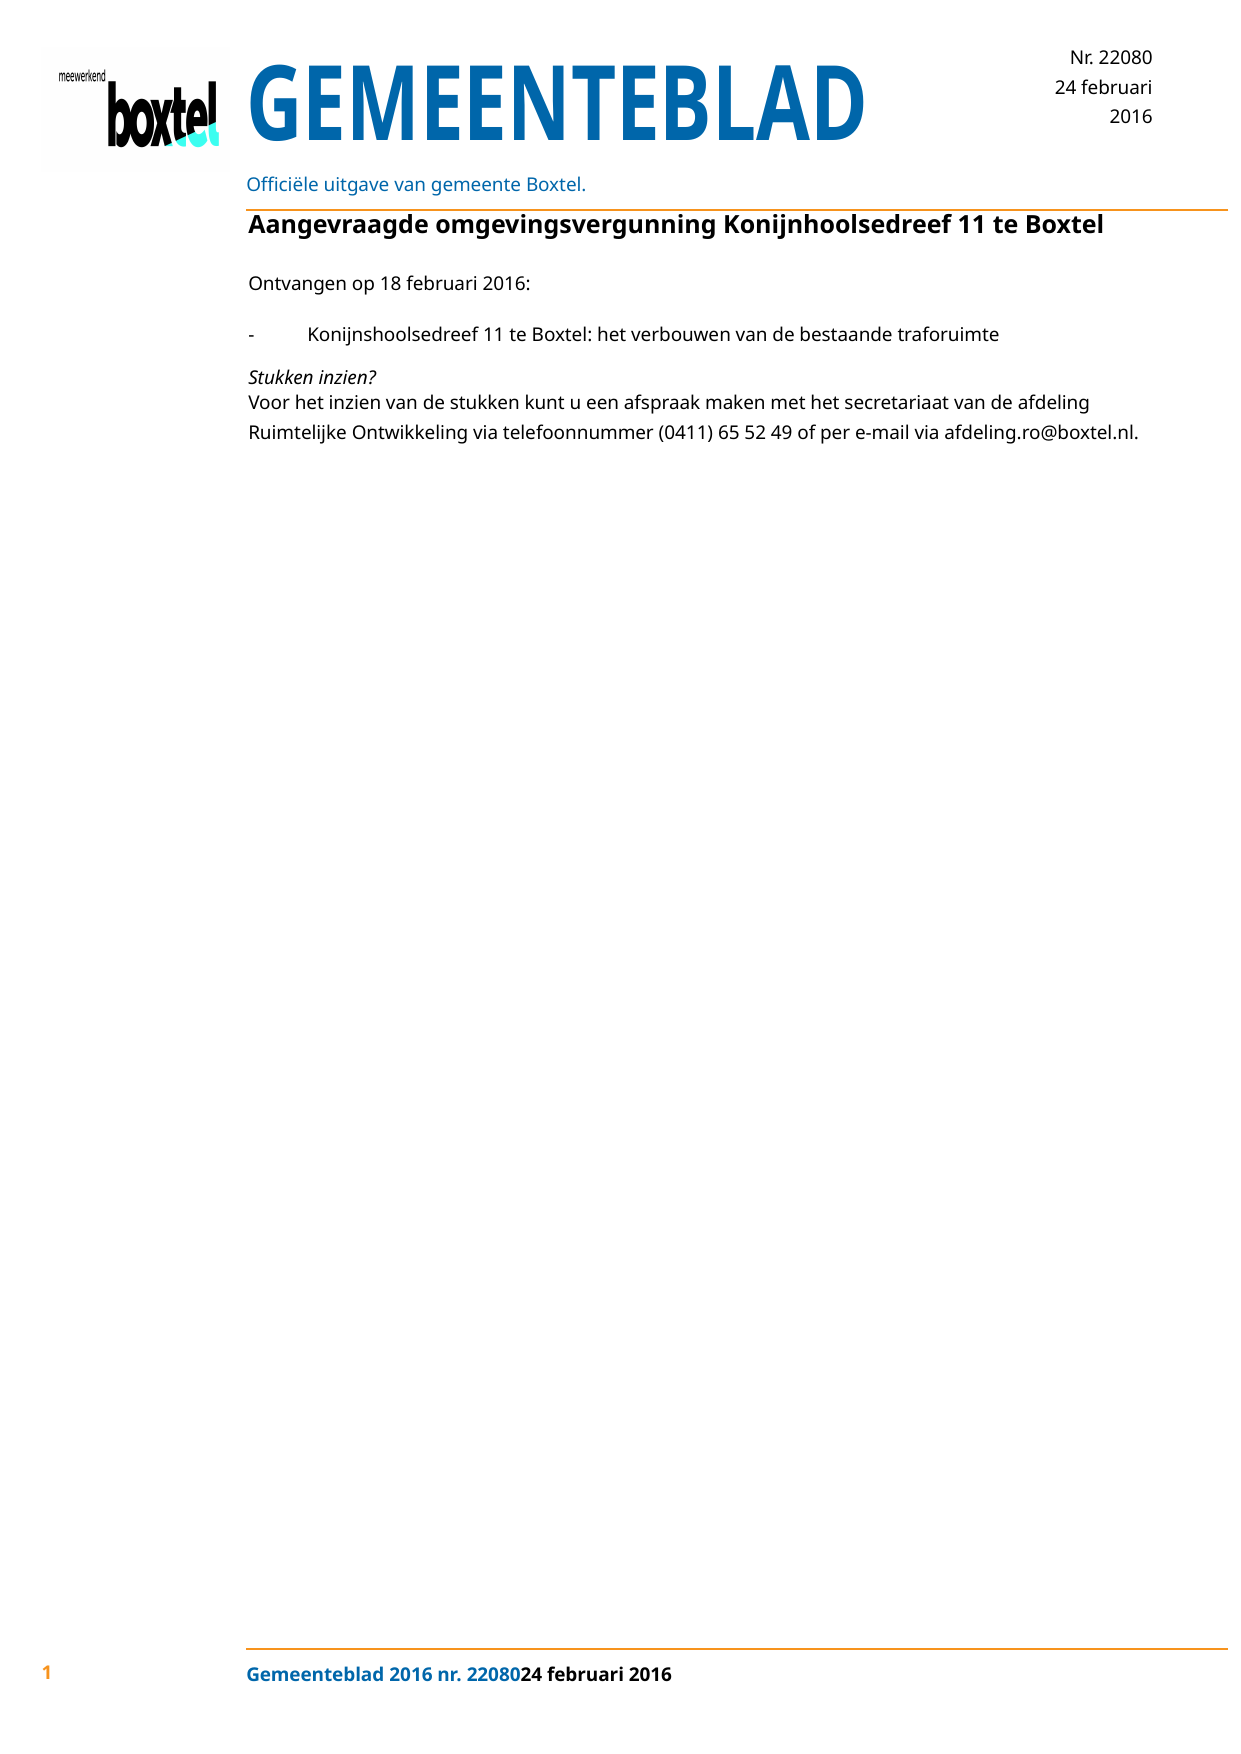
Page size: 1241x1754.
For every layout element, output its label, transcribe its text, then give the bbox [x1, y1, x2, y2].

text Voor het inzien van de stukken kunt u een afspraak maken met het secretariaat van de afdeling Ruimtelijke Ontwikkeling via telefoonnummer (0411) 65 52 49 of per e-mail via afdeling.ro@boxtel.nl. [248, 389, 1152, 445]
picture [41, 47, 231, 172]
list Konijnshoolsedreef 11 te Boxtel: het verbouwen van de bestaande traforuimte [248, 321, 1152, 346]
text Stukken inzien? [248, 364, 1152, 389]
text Ontvangen op 18 februari 2016: [248, 270, 1152, 296]
text Aangevraagde omgevingsvergunning Konijnhoolsedreef 11 te Boxtel [248, 211, 1152, 241]
